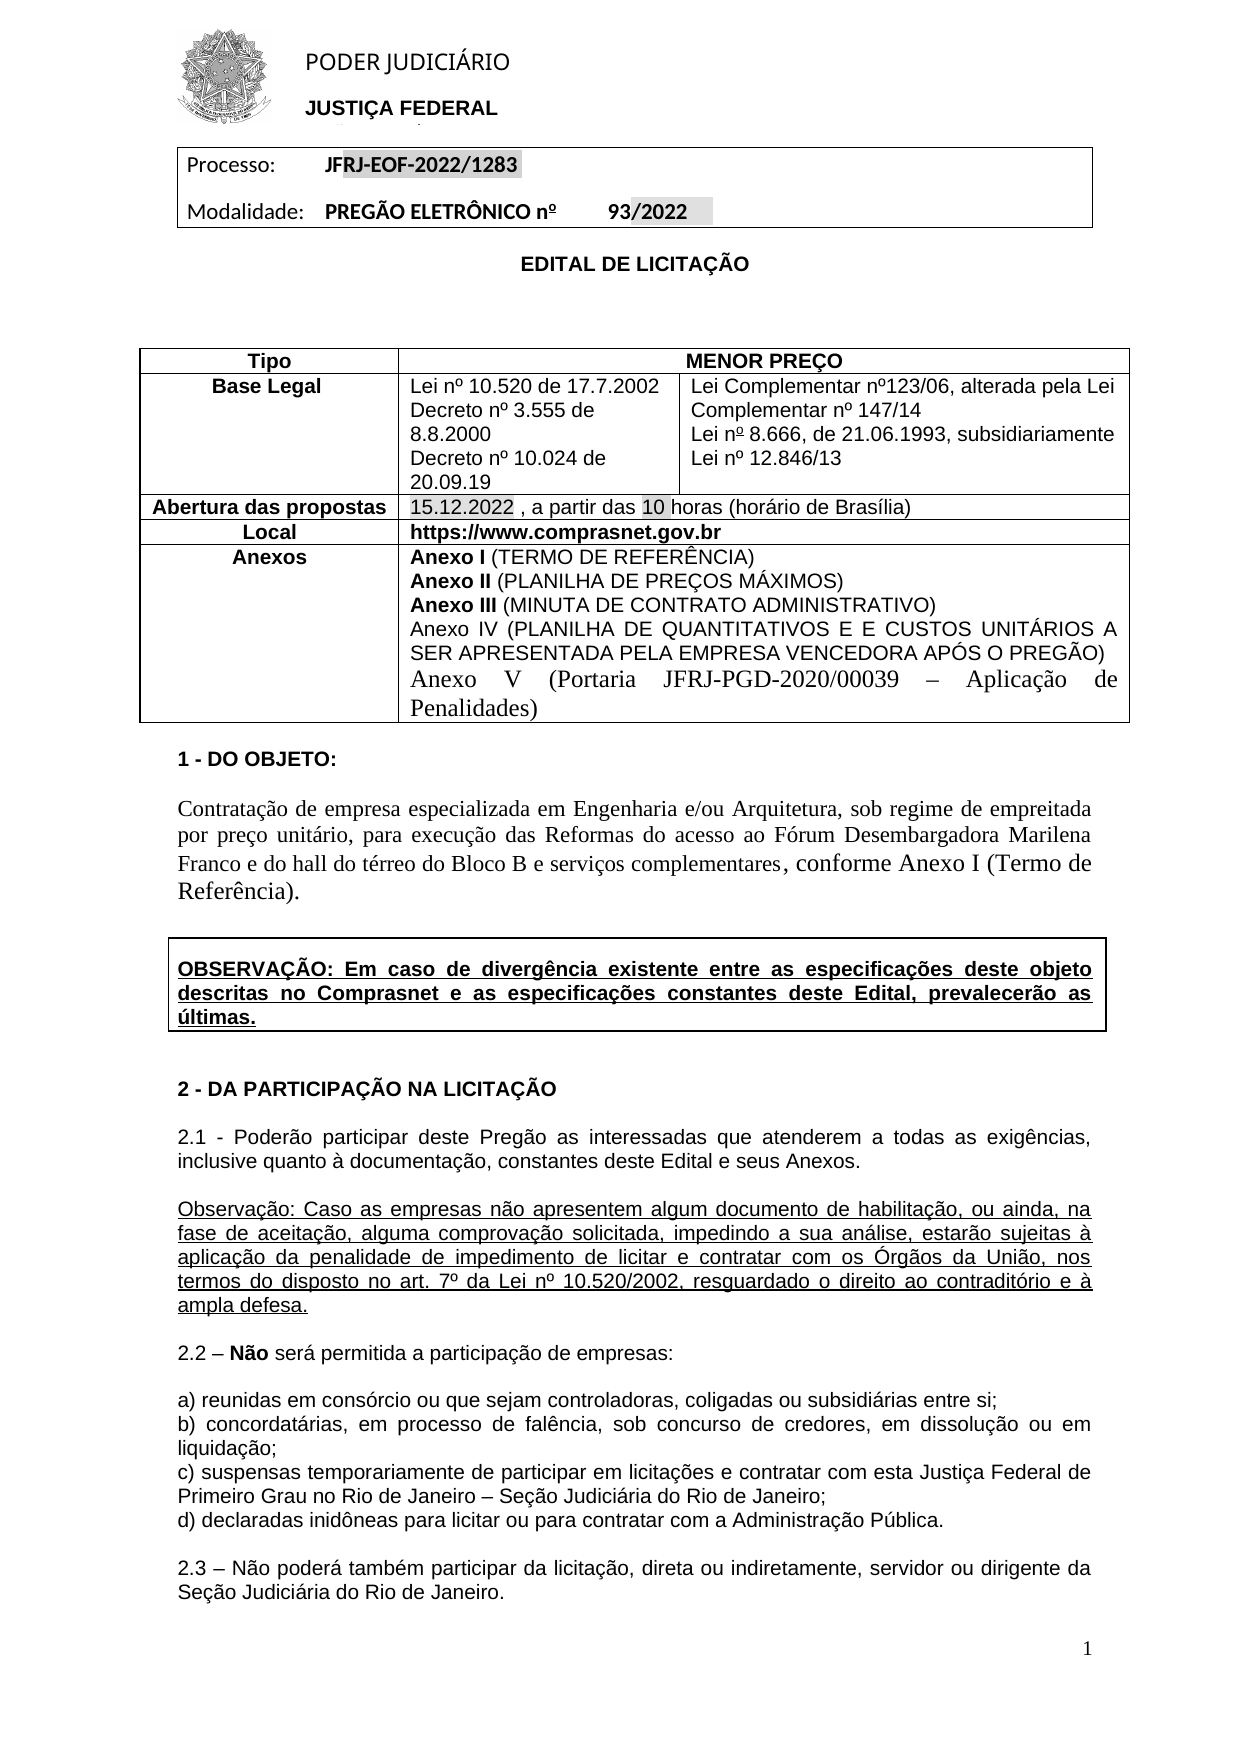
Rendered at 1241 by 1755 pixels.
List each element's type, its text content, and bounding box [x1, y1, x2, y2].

text 2.1 - Poderão participar deste Pregão as interessadas que atenderem a todas as exigências, inclusive quanto à documentação, constantes deste Edital e seus Anexos. [177, 1125, 1093, 1173]
text ampla defesa. [177, 1290, 1093, 1316]
text d) declaradas inidôneas para licitar ou para contratar com a Administração Pública. [177, 1508, 1093, 1532]
table_cell 15.12.2022 , a partir das 10 horas (horário de Brasília) [399, 495, 1129, 519]
text Observação: Caso as empresas não apresentem algum documento de habilitação, ou ainda, na fase de aceitação, alguma comprovação solicitada, impedindo a sua análise, estarão sujeitas à [177, 1197, 1093, 1242]
text Contratação de empresa especializada em Engenharia e/ou Arquitetura, sob regime de empreitada por preço unitário, para execução das Reformas do acesso ao Fórum Desembargadora Marilena Franco e do hall do térreo do Bloco B e serviços complementares, conforme Anexo I (Termo de Referência). [177, 795, 1093, 905]
text 2.3 – Não poderá também participar da licitação, direta ou indiretamente, servidor ou dirigente da Seção Judiciária do Rio de Janeiro. [177, 1556, 1093, 1604]
table_cell Abertura das propostas [141, 495, 398, 519]
table_cell Local [141, 520, 398, 544]
text descritas no Comprasnet e as especificações constantes deste Edital, prevalecerão as [177, 979, 1093, 1002]
text a) reunidas em consórcio ou que sejam controladoras, coligadas ou subsidiárias entre si; [177, 1388, 1093, 1412]
table_cell Lei nº 10.520 de 17.7.2002 Decreto nº 3.555 de 8.8.2000 Decreto nº 10.024 de 20.09.19 [399, 374, 679, 494]
text EDITAL DE LICITAÇÃO [177, 252, 1093, 276]
text 2.2 – Não será permitida a participação de empresas: [177, 1340, 1093, 1364]
table_header Tipo [141, 349, 398, 373]
table_cell Lei Complementar nº123/06, alterada pela Lei Complementar nº 147/14 Lei no 8.666, de 21.06.1993, subsidiariamente Lei nº 12.846/13 [680, 374, 1129, 494]
text 1 - DO OBJETO: [177, 747, 1093, 771]
table_cell https://www.comprasnet.gov.br [399, 520, 1129, 544]
table_cell Anexo I (TERMO DE REFERÊNCIA) Anexo II (PLANILHA DE PREÇOS MÁXIMOS) Anexo III (MINUTA DE CONTRATO ADMINISTRATIVO) Anexo IV (PLANILHA DE QUANTITATIVOS E E CUSTOS UNITÁRIOS A SER APRESENTADA PELA EMPRESA VENCEDORA APÓS O PREGÃO) Anexo V (Portaria JFRJ-PGD-2020/00039 – Aplicação de Penalidades) [399, 545, 1129, 722]
table_header MENOR PREÇO [399, 349, 1129, 373]
table_cell Anexos [141, 545, 398, 722]
text aplicação da penalidade de impedimento de licitar e contratar com os Órgãos da União, nos termos do disposto no art. 7º da Lei nº 10.520/2002, resguardado o direito ao contraditório e à [177, 1243, 1093, 1289]
text OBSERVAÇÃO: Em caso de divergência existente entre as especificações deste objeto [177, 957, 1093, 978]
text últimas. [177, 1003, 1093, 1029]
text 2 - DA PARTICIPAÇÃO NA LICITAÇÃO [177, 1077, 1093, 1101]
table_cell Base Legal [141, 374, 398, 494]
text c) suspensas temporariamente de participar em licitações e contratar com esta Justiça Federal de Primeiro Grau no Rio de Janeiro – Seção Judiciária do Rio de Janeiro; [177, 1460, 1093, 1508]
text b) concordatárias, em processo de falência, sob concurso de credores, em dissolução ou em liquidação; [177, 1412, 1093, 1460]
